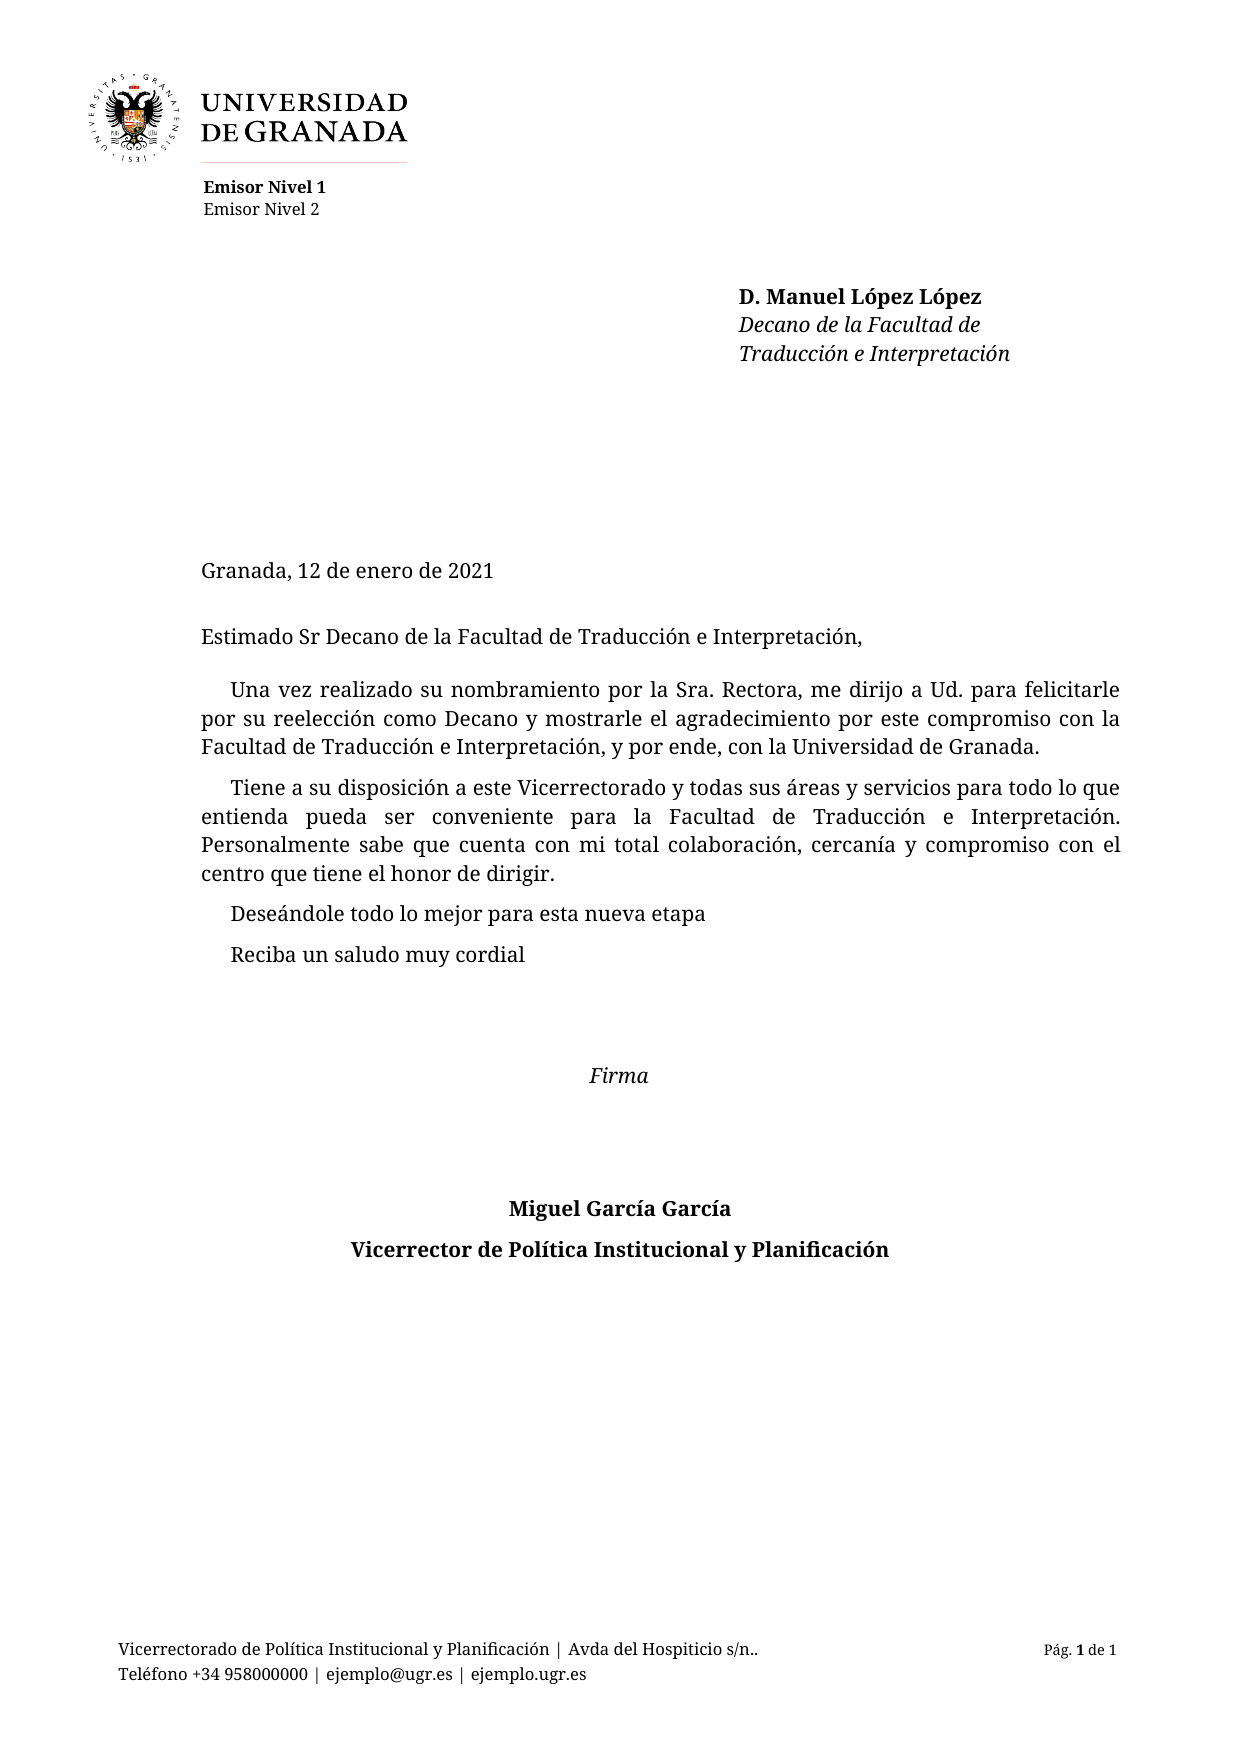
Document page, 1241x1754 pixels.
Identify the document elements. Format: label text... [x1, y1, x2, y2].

text Deseándole todo lo mejor para esta nueva etapa [201, 899, 1122, 928]
table_header [170, 282, 727, 367]
text Una vez realizado su nombramiento por la Sra. Rectora, me dirijo a Ud. para felicitarle por su reelección como Decano y mostrarle el agradecimiento por este compromiso con la Facultad de Traducción e Interpretación, y por ende, con la Universidad de Granada. [201, 676, 1122, 761]
text Tiene a su disposición a este Vicerrectorado y todas sus áreas y servicios para todo lo que entienda pueda ser conveniente para la Facultad de Traducción e Interpretación. Personalmente sabe que cuenta con mi total colaboración, cercanía y compromiso con el centro que tiene el honor de dirigir. [201, 773, 1122, 887]
table_header D. Manuel López López Decano de la Facultad de Traducción e Interpretación [727, 282, 1107, 367]
text Firma [118, 1056, 1122, 1090]
text Miguel García García [118, 1194, 1122, 1222]
text Vicerrector de Política Institucional y Planificación [118, 1235, 1122, 1263]
picture [88, 73, 408, 163]
text Granada, 12 de enero de 2021 [201, 556, 1122, 584]
text Reciba un saludo muy cordial [201, 941, 1122, 969]
table_cell [727, 368, 1107, 396]
table_cell [170, 368, 727, 396]
text Estimado Sr Decano de la Facultad de Traducción e Interpretación, [201, 622, 1122, 651]
